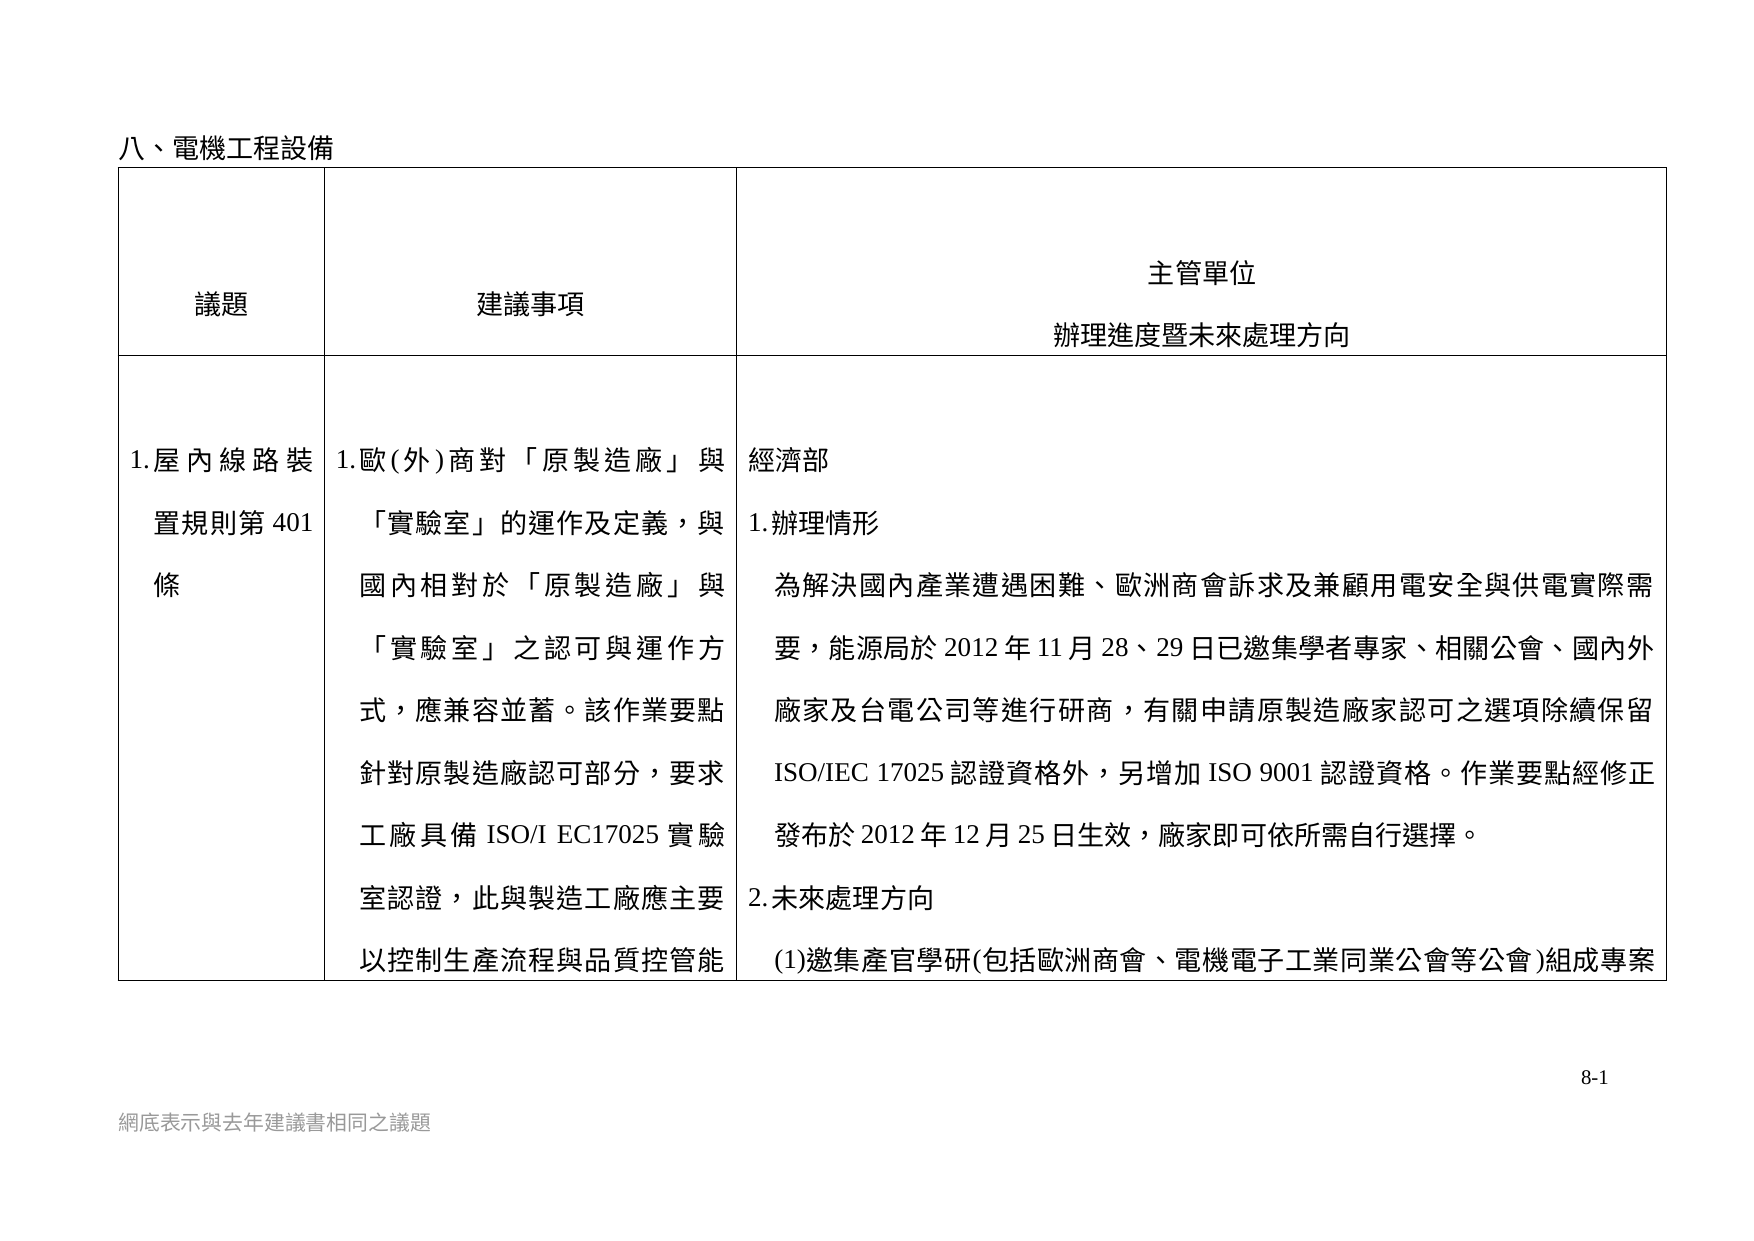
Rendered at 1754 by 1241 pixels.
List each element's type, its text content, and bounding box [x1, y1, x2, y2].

table_header 建議事項 [325, 168, 736, 355]
table_cell 經濟部 辦理情形 為解決國內產業遭遇困難、歐洲商會訴求及兼顧用電安全與供電實際需要，能源局於2012年11月28、29日已邀集學者專家、相關公會、國內外廠家及台電公司等進行研商，有關申請原製造廠家認可之選項除續保留ISO/IEC 17025認證資格外，另增加ISO 9001認證資格。作業要點經修正發布於2012年12月25日生效，廠家即可依所需自行選擇。 未來處理方向 (1)邀集產官學研(包括歐洲商會、電機電子工業同業公會等公會)組成專案 [737, 356, 1666, 980]
text 八、電機工程設備 [118, 105, 1636, 167]
table_header 議題 [119, 168, 324, 355]
table_cell 屋內線路裝置規則第401條 [119, 356, 324, 980]
table_cell 歐(外)商對「原製造廠」與「實驗室」的運作及定義，與國內相對於「原製造廠」與「實驗室」之認可與運作方式，應兼容並蓄。該作業要點針對原製造廠認可部分，要求工廠具備ISO/I EC17025實驗室認證，此與製造工廠應主要以控制生產流程與品質控管能 [325, 356, 736, 980]
table_header 主管單位 辦理進度暨未來處理方向 [737, 168, 1666, 355]
